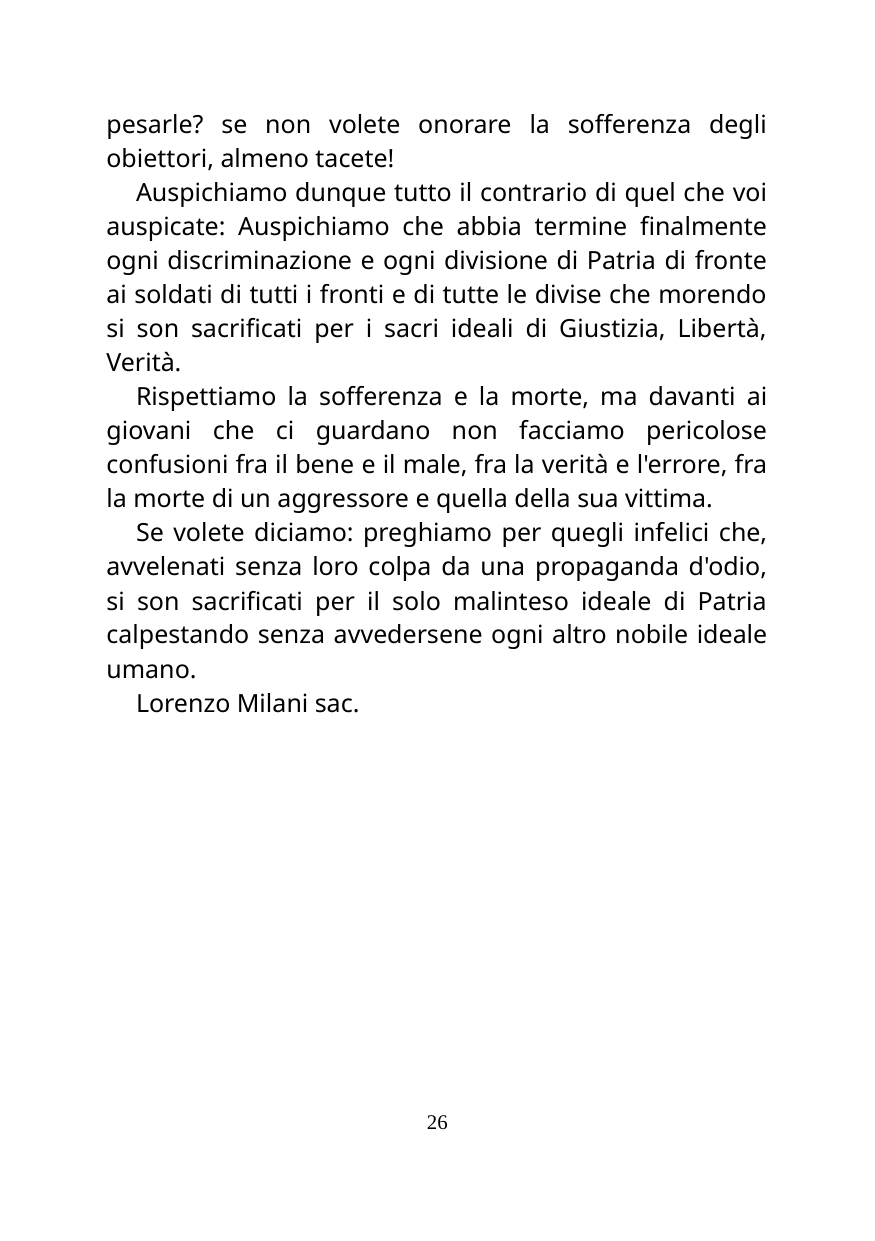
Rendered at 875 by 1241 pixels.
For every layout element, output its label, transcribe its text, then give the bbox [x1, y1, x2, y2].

text Auspichiamo dunque tutto il contrario di quel che voi auspicate: Auspichiamo che abbia termine finalmente ogni discriminazione e ogni divisione di Patria di fronte ai soldati di tutti i fronti e di tutte le divise che morendo si son sacrificati per i sacri ideali di Giustizia, Libertà, Verità. [106, 174, 768, 379]
text Rispettiamo la sofferenza e la morte, ma davanti ai giovani che ci guardano non facciamo pericolose confusioni fra il bene e il male, fra la verità e l'errore, fra la morte di un aggressore e quella della sua vittima. [106, 379, 768, 515]
text Se volete diciamo: preghiamo per quegli infelici che, avvelenati senza loro colpa da una propaganda d'odio, si son sacrificati per il solo malinteso ideale di Patria calpestando senza avvedersene ogni altro nobile ideale umano. [106, 515, 768, 685]
text pesarle? se non volete onorare la sofferenza degli obiettori, almeno tacete! [106, 106, 768, 174]
text Lorenzo Milani sac. [106, 685, 768, 719]
